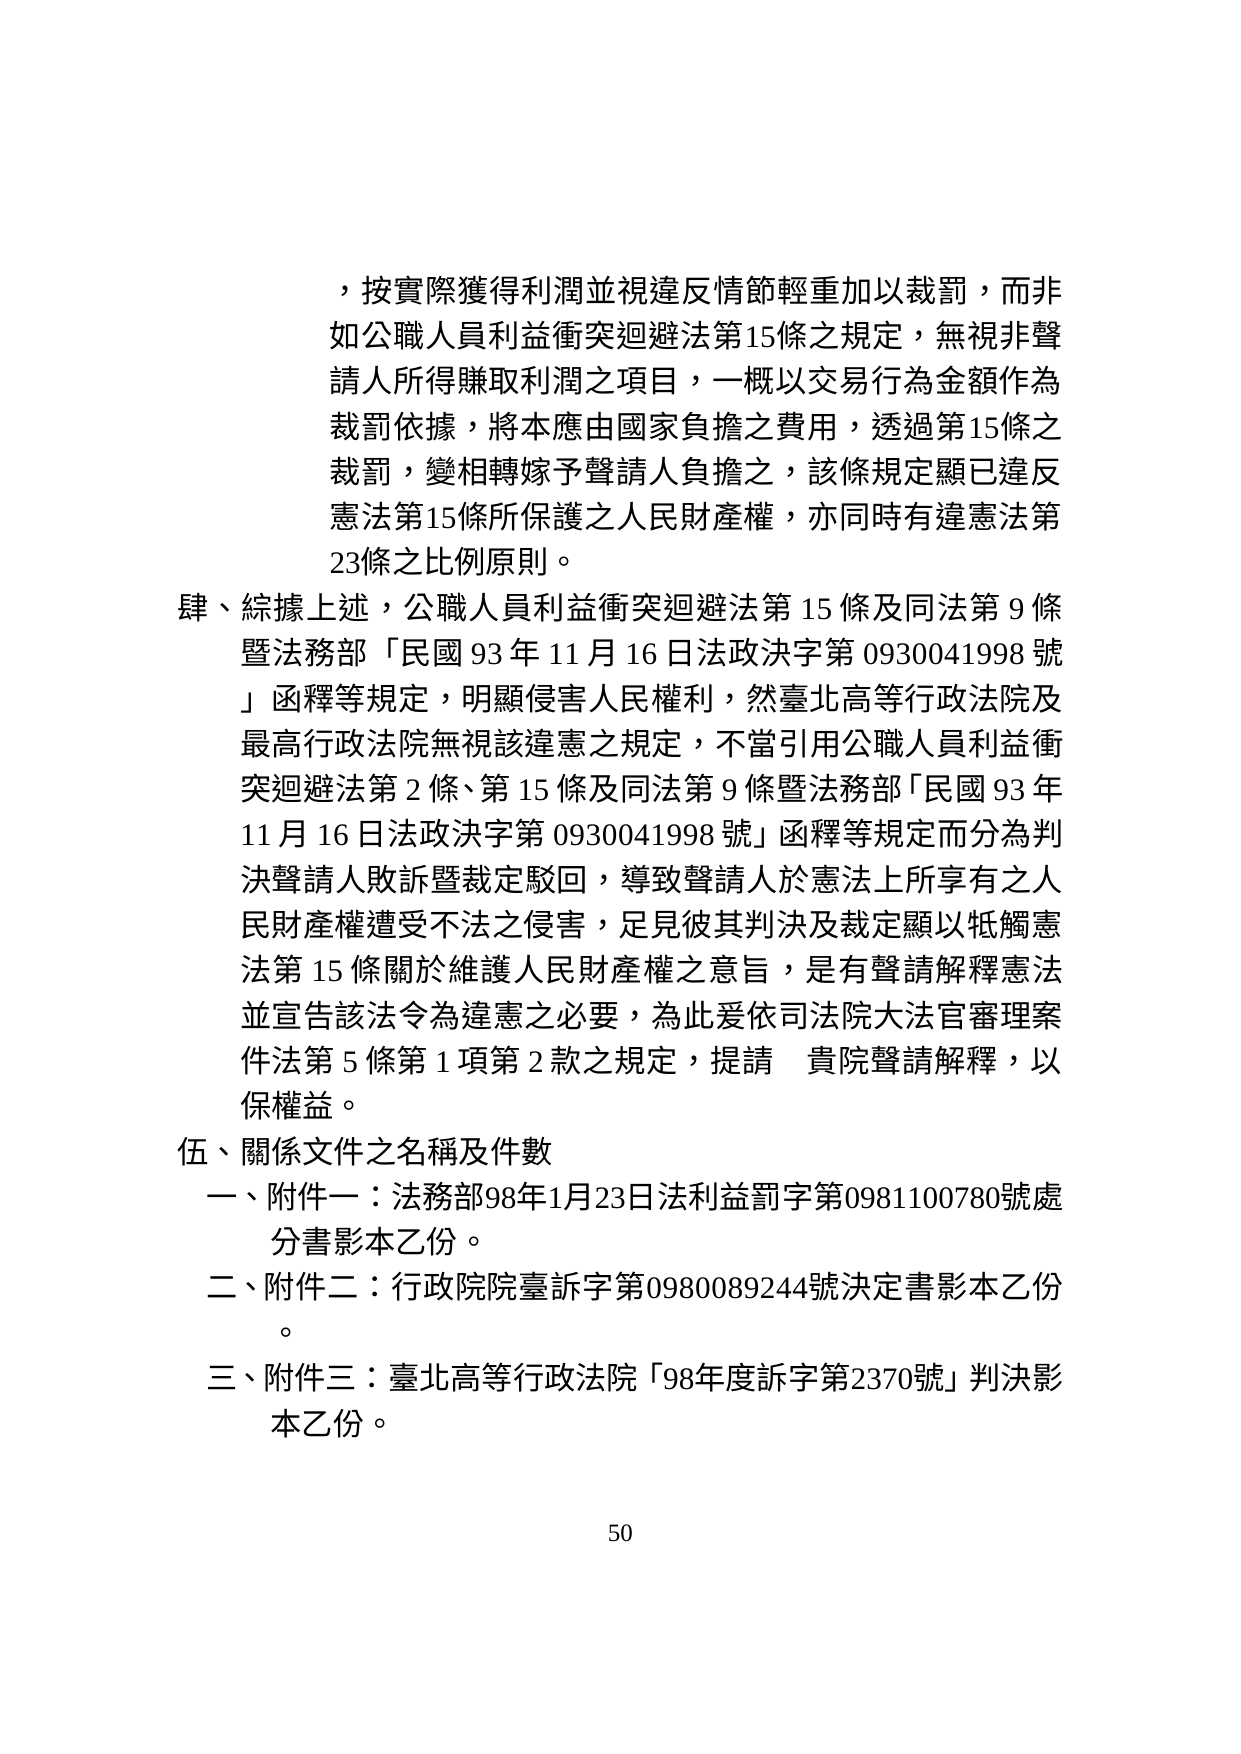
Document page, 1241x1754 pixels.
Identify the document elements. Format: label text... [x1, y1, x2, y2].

text 肆、綜據上述，公職人員利益衝突迴避法第15條及同法第9條暨法務部「民國93年11月16日法政決字第0930041998號」函釋等規定，明顯侵害人民權利，然臺北高等行政法院及最高行政法院無視該違憲之規定，不當引用公職人員利益衝突迴避法第2條、第15條及同法第9條暨法務部「民國93年11月16日法政決字第0930041998號」函釋等規定而分為判決聲請人敗訴暨裁定駁回，導致聲請人於憲法上所享有之人民財產權遭受不法之侵害，足見彼其判決及裁定顯以牴觸憲法第15條關於維護人民財產權之意旨，是有聲請解釋憲法並宣告該法令為違憲之必要，為此爰依司法院大法官審理案件法第5條第1項第2款之規定，提請 貴院聲請解釋，以保權益。 [177, 583, 1063, 1127]
text 伍、關係文件之名稱及件數 [177, 1127, 1063, 1172]
text 三、附件三：臺北高等行政法院「98年度訴字第2370號」判決影本乙份。 [206, 1353, 1063, 1444]
text 二、附件二：行政院院臺訴字第0980089244號決定書影本乙份。 [206, 1263, 1063, 1353]
text 一、附件一：法務部98年1月23日法利益罰字第0981100780號處分書影本乙份。 [206, 1172, 1063, 1263]
text ，按實際獲得利潤並視違反情節輕重加以裁罰，而非如公職人員利益衝突迴避法第15條之規定，無視非聲請人所得賺取利潤之項目，一概以交易行為金額作為裁罰依據，將本應由國家負擔之費用，透過第15條之裁罰，變相轉嫁予聲請人負擔之，該條規定顯已違反憲法第15條所保護之人民財產權，亦同時有違憲法第23條之比例原則。 [236, 266, 1063, 583]
